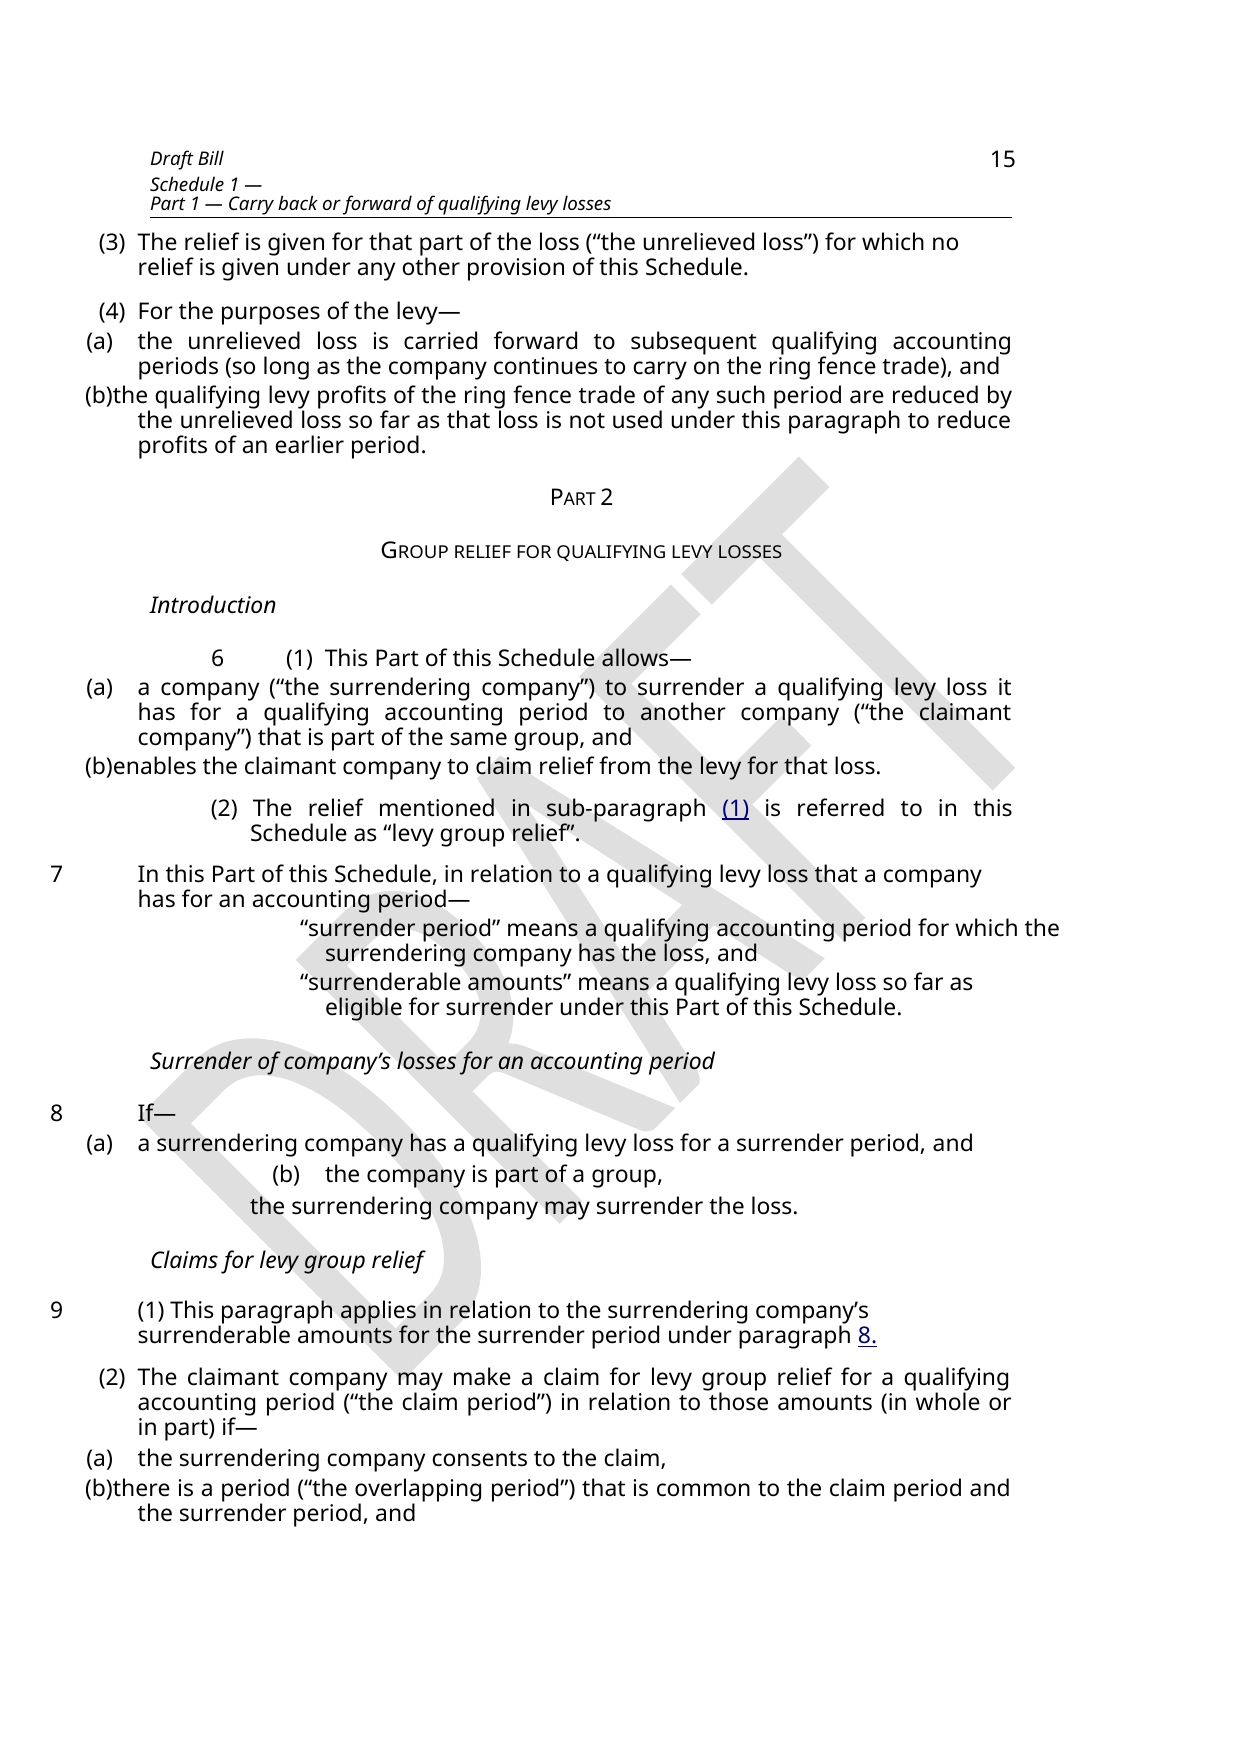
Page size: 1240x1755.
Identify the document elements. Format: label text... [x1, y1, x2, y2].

text “surrenderable amounts” means a qualifying levy loss so far as eligible for surrender under this Part of this Schedule. [354, 971, 480, 1021]
list the company is part of a group, [541, 1158, 1064, 1189]
list (1) This paragraph applies in relation to the surrendering company’s surrenderable amounts for the surrender period under paragraph 8. [436, 1299, 1013, 1349]
list In this Part of this Schedule, in relation to a qualifying levy loss that a company has for an accounting period— [50, 863, 560, 913]
list The claimant company may make a claim for levy group relief for a qualifying accounting period (“the claim period”) in relation to those amounts (in whole or in part) if— [98, 1365, 1012, 1440]
text “surrender period” means a qualifying accounting period for which the surrendering company has the loss, and [348, 930, 460, 967]
text GROUP RELIEF FOR QUALIFYING LEVY LOSSES [783, 534, 852, 565]
list If— [192, 1097, 362, 1128]
list (1) This paragraph applies in relation to the surrendering company’s surrenderable amounts for the surrender period under paragraph 8. [50, 1299, 370, 1349]
text Surrender of company’s losses for an accounting period [681, 1044, 1064, 1076]
list the company is part of a group, [437, 1158, 523, 1189]
list For the purposes of the levy— [98, 295, 1064, 326]
list there is a period (“the overlapping period”) that is common to the claim period and the surrender period, and [85, 1476, 1013, 1526]
list a company (“the surrendering company”) to surrender a qualifying levy loss it has for a qualifying accounting period to another company (“the claimant company”) that is part of the same group, and [86, 675, 651, 750]
text Surrender of company’s losses for an accounting period [150, 1044, 217, 1076]
text PART 2 [310, 481, 773, 512]
list (1) This Part of this Schedule allows— [644, 641, 874, 673]
list the unrelieved loss is carried forward to subsequent qualifying accounting periods (so long as the company continues to carry on the ring fence trade), and [86, 329, 1013, 379]
text Claims for levy group relief [150, 1244, 296, 1275]
list In this Part of this Schedule, in relation to a qualifying levy loss that a company has for an accounting period— [674, 863, 814, 913]
text the surrendering company may surrender the loss. [564, 1190, 1064, 1221]
text [838, 589, 1064, 620]
list If— [480, 1097, 632, 1128]
list a surrendering company has a qualifying levy loss for a surrender period, and [514, 1131, 1013, 1156]
text “surrender period” means a qualifying accounting period for which the surrendering company has the loss, and [761, 917, 1064, 967]
text [806, 481, 852, 512]
text “surrender period” means a qualifying accounting period for which the surrendering company has the loss, and [457, 917, 594, 967]
text “surrender period” means a qualifying accounting period for which the surrendering company has the loss, and [674, 926, 777, 967]
text (2) The relief mentioned in sub-paragraph (1) is referred to in this Schedule as “levy group relief”. [753, 796, 1013, 846]
list a company (“the surrendering company”) to surrender a qualifying levy loss it has for a qualifying accounting period to another company (“the claimant company”) that is part of the same group, and [924, 675, 1013, 750]
text the surrendering company may surrender the loss. [458, 1190, 555, 1221]
text the surrendering company may surrender the loss. [259, 1190, 435, 1221]
list In this Part of this Schedule, in relation to a qualifying levy loss that a company has for an accounting period— [812, 863, 1012, 913]
text Claims for levy group relief [479, 1244, 1064, 1275]
list the qualifying levy profits of the ring fence trade of any such period are reduced by the unrelieved loss so far as that loss is not used under this paragraph to reduce profits of an earlier period. [85, 383, 1013, 458]
list a surrendering company has a qualifying levy loss for a surrender period, and [86, 1131, 177, 1156]
list If— [651, 1097, 1064, 1128]
text “surrenderable amounts” means a qualifying levy loss so far as eligible for surrender under this Part of this Schedule. [300, 971, 355, 1021]
list (1) This Part of this Schedule allows— [211, 641, 613, 673]
text (2) The relief mentioned in sub-paragraph (1) is referred to in this Schedule as “levy group relief”. [528, 806, 589, 846]
text Surrender of company’s losses for an accounting period [291, 1044, 410, 1076]
text “surrenderable amounts” means a qualifying levy loss so far as eligible for surrender under this Part of this Schedule. [648, 971, 1019, 1021]
text Introduction [150, 589, 665, 620]
text “surrender period” means a qualifying accounting period for which the surrendering company has the loss, and [600, 917, 669, 959]
list If— [50, 1097, 157, 1128]
list enables the claimant company to claim relief from the levy for that loss. [85, 754, 680, 779]
text (2) The relief mentioned in sub-paragraph (1) is referred to in this Schedule as “levy group relief”. [211, 796, 518, 846]
text “surrenderable amounts” means a qualifying levy loss so far as eligible for surrender under this Part of this Schedule. [502, 971, 628, 1021]
list If— [380, 1097, 462, 1128]
list a company (“the surrendering company”) to surrender a qualifying levy loss it has for a qualifying accounting period to another company (“the claimant company”) that is part of the same group, and [633, 675, 951, 750]
text Part 1 — Carry back or forward of qualifying levy losses [150, 190, 1064, 215]
list a surrendering company has a qualifying levy loss for a surrender period, and [200, 1131, 390, 1156]
list (1) This Part of this Schedule allows— [890, 641, 1064, 673]
list In this Part of this Schedule, in relation to a qualifying levy loss that a company has for an accounting period— [565, 863, 681, 913]
text [677, 589, 821, 620]
list the company is part of a group, [272, 1158, 417, 1189]
list the surrendering company consents to the claim, [86, 1442, 1064, 1474]
list enables the claimant company to claim relief from the levy for that loss. [779, 754, 980, 779]
list The relief is given for that part of the loss (“the unrelieved loss”) for which no relief is given under any other provision of this Schedule. [98, 231, 1013, 281]
text Surrender of company’s losses for an accounting period [521, 1044, 662, 1076]
text Claims for levy group relief [313, 1244, 443, 1275]
list a surrendering company has a qualifying levy loss for a surrender period, and [415, 1131, 481, 1156]
text GROUP RELIEF FOR QUALIFYING LEVY LOSSES [310, 534, 720, 565]
text (2) The relief mentioned in sub-paragraph (1) is referred to in this Schedule as “levy group relief”. [567, 796, 747, 846]
